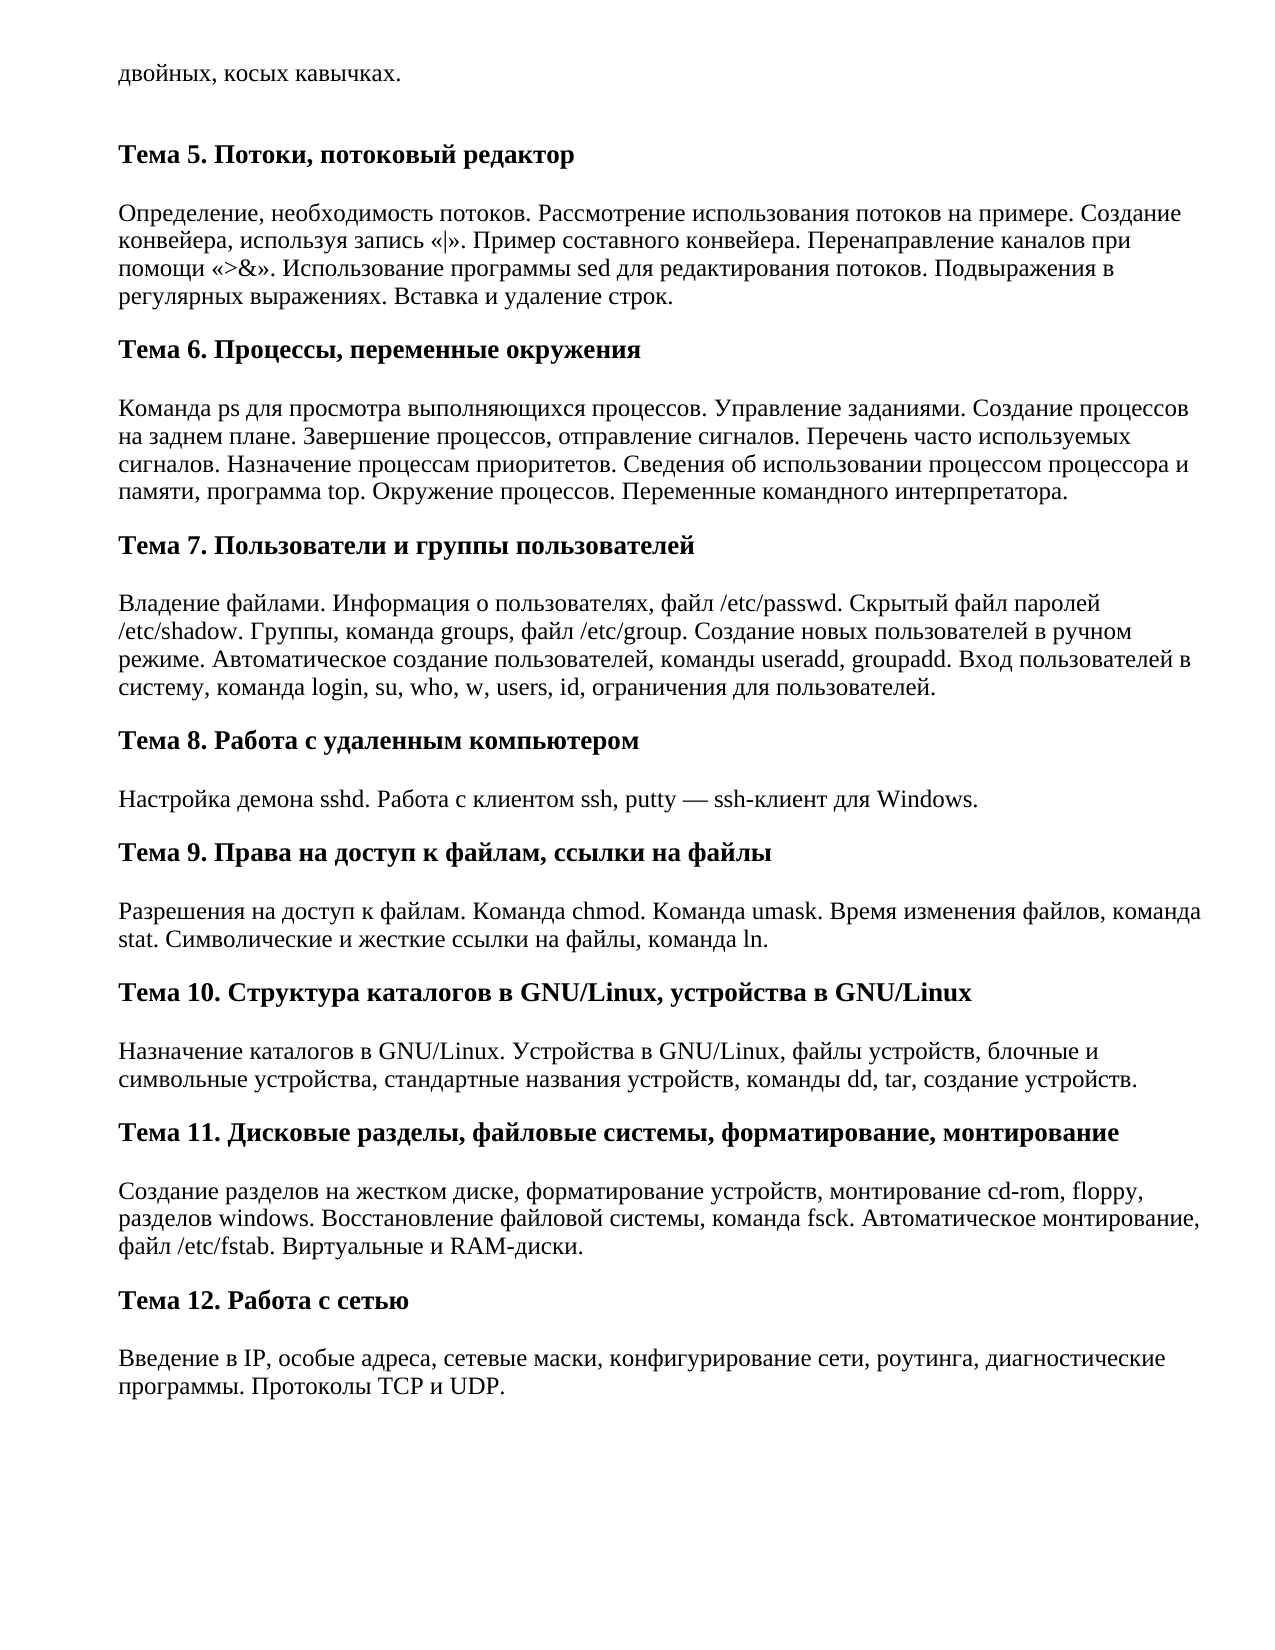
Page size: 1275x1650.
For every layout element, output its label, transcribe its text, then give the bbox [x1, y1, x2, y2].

text Настройка демона sshd. Работа с клиентом ssh, putty — ssh-клиент для Windows. [118, 785, 1216, 813]
subtitle Тема 11. Дисковые разделы, файловые системы, форматирование, монтирование [118, 1117, 1216, 1147]
text Назначение каталогов в GNU/Linux. Устройства в GNU/Linux, файлы устройств, блочные и символьные устройства, стандартные названия устройств, команды dd, tar, создание устройств. [118, 1037, 1216, 1092]
subtitle Тема 12. Работа с сетью [118, 1285, 1216, 1315]
subtitle Тема 9. Права на доступ к файлам, ссылки на файлы [118, 838, 1216, 868]
subtitle Тема 8. Работа с удаленным компьютером [118, 725, 1216, 755]
subtitle Тема 7. Пользователи и группы пользователей [118, 530, 1216, 560]
text Команда ps для просмотра выполняющихся процессов. Управление заданиями. Создание процессов на заднем плане. Завершение процессов, отправление сигналов. Перечень часто используемых сигналов. Назначение процессам приоритетов. Сведения об использовании процессом процессора и памяти, программа top. Окружение процессов. Переменные командного интерпретатора. [118, 394, 1216, 505]
text Определение, необходимость потоков. Рассмотрение использования потоков на примере. Создание конвейера, используя запись «|». Пример составного конвейера. Перенаправление каналов при помощи «>&». Использование программы sed для редактирования потоков. Подвыражения в регулярных выражениях. Вставка и удаление строк. [118, 199, 1216, 310]
subtitle Тема 6. Процессы, переменные окружения [118, 335, 1216, 365]
text Разрешения на доступ к файлам. Команда chmod. Команда umask. Время изменения файлов, команда stat. Символические и жесткие ссылки на файлы, команда ln. [118, 897, 1216, 952]
text Создание разделов на жестком диске, форматирование устройств, монтирование cd-rom, floppy, разделов windows. Восстановление файловой системы, команда fsck. Автоматическое монтирование, файл /etc/fstab. Виртуальные и RAM-диски. [118, 1177, 1216, 1260]
text Владение файлами. Информация о пользователях, файл /etc/passwd. Скрытый файл паролей /etc/shadow. Группы, команда groups, файл /etc/group. Создание новых пользователей в ручном режиме. Автоматическое создание пользователей, команды useradd, groupadd. Вход пользователей в систему, команда login, su, who, w, users, id, ограничения для пользователей. [118, 589, 1216, 700]
subtitle Тема 10. Структура каталогов в GNU/Linux, устройства в GNU/Linux [118, 977, 1216, 1007]
text двойных, косых кавычках. [118, 59, 1216, 87]
subtitle Тема 5. Потоки, потоковый редактор [118, 139, 1216, 169]
text Введение в IP, особые адреса, сетевые маски, конфигурирование сети, роутинга, диагностические программы. Протоколы TCP и UDP. [118, 1344, 1216, 1400]
